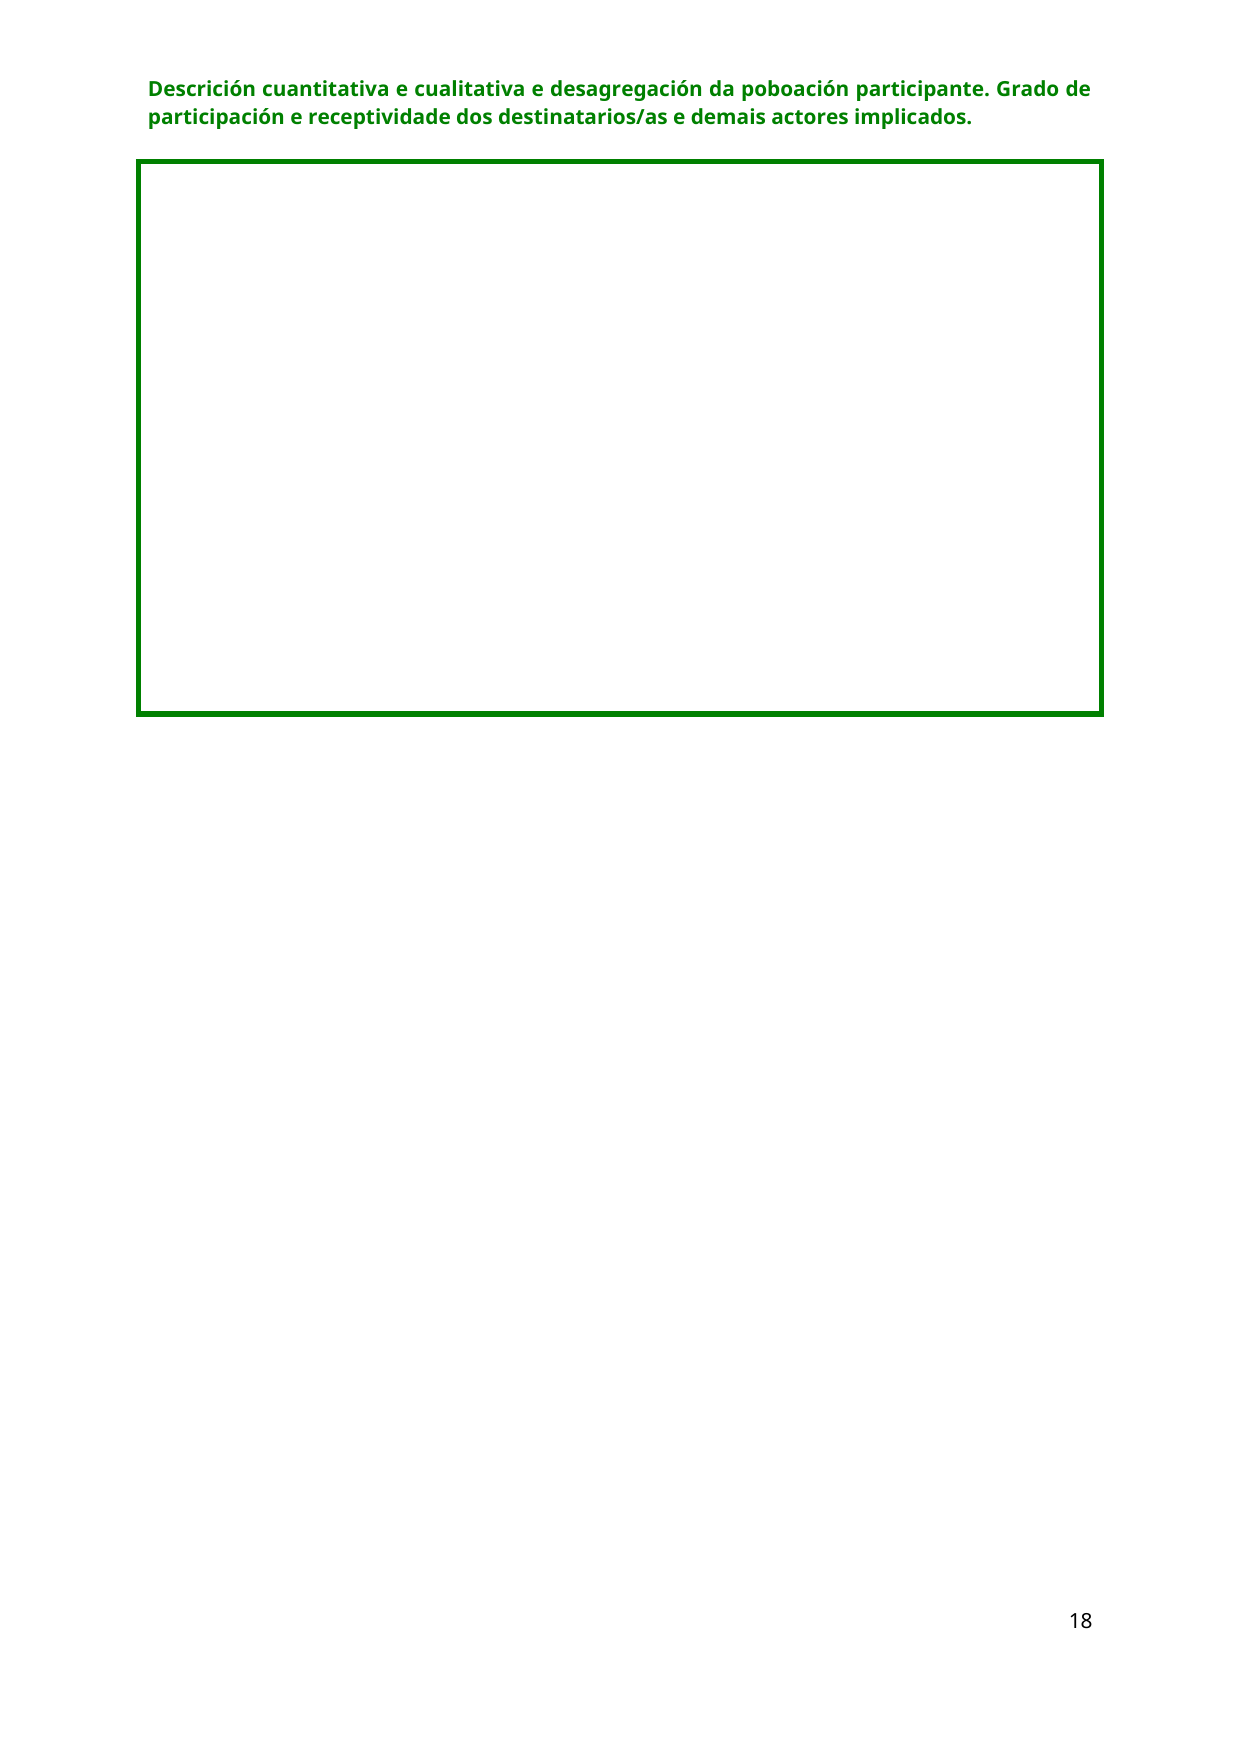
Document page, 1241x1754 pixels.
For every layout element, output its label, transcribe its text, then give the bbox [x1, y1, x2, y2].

table_header [141, 164, 1099, 711]
text Descrición cuantitativa e cualitativa e desagregación da poboación participante. Grado de participación e receptividade dos destinatarios/as e demais actores implicados. [148, 74, 1092, 131]
